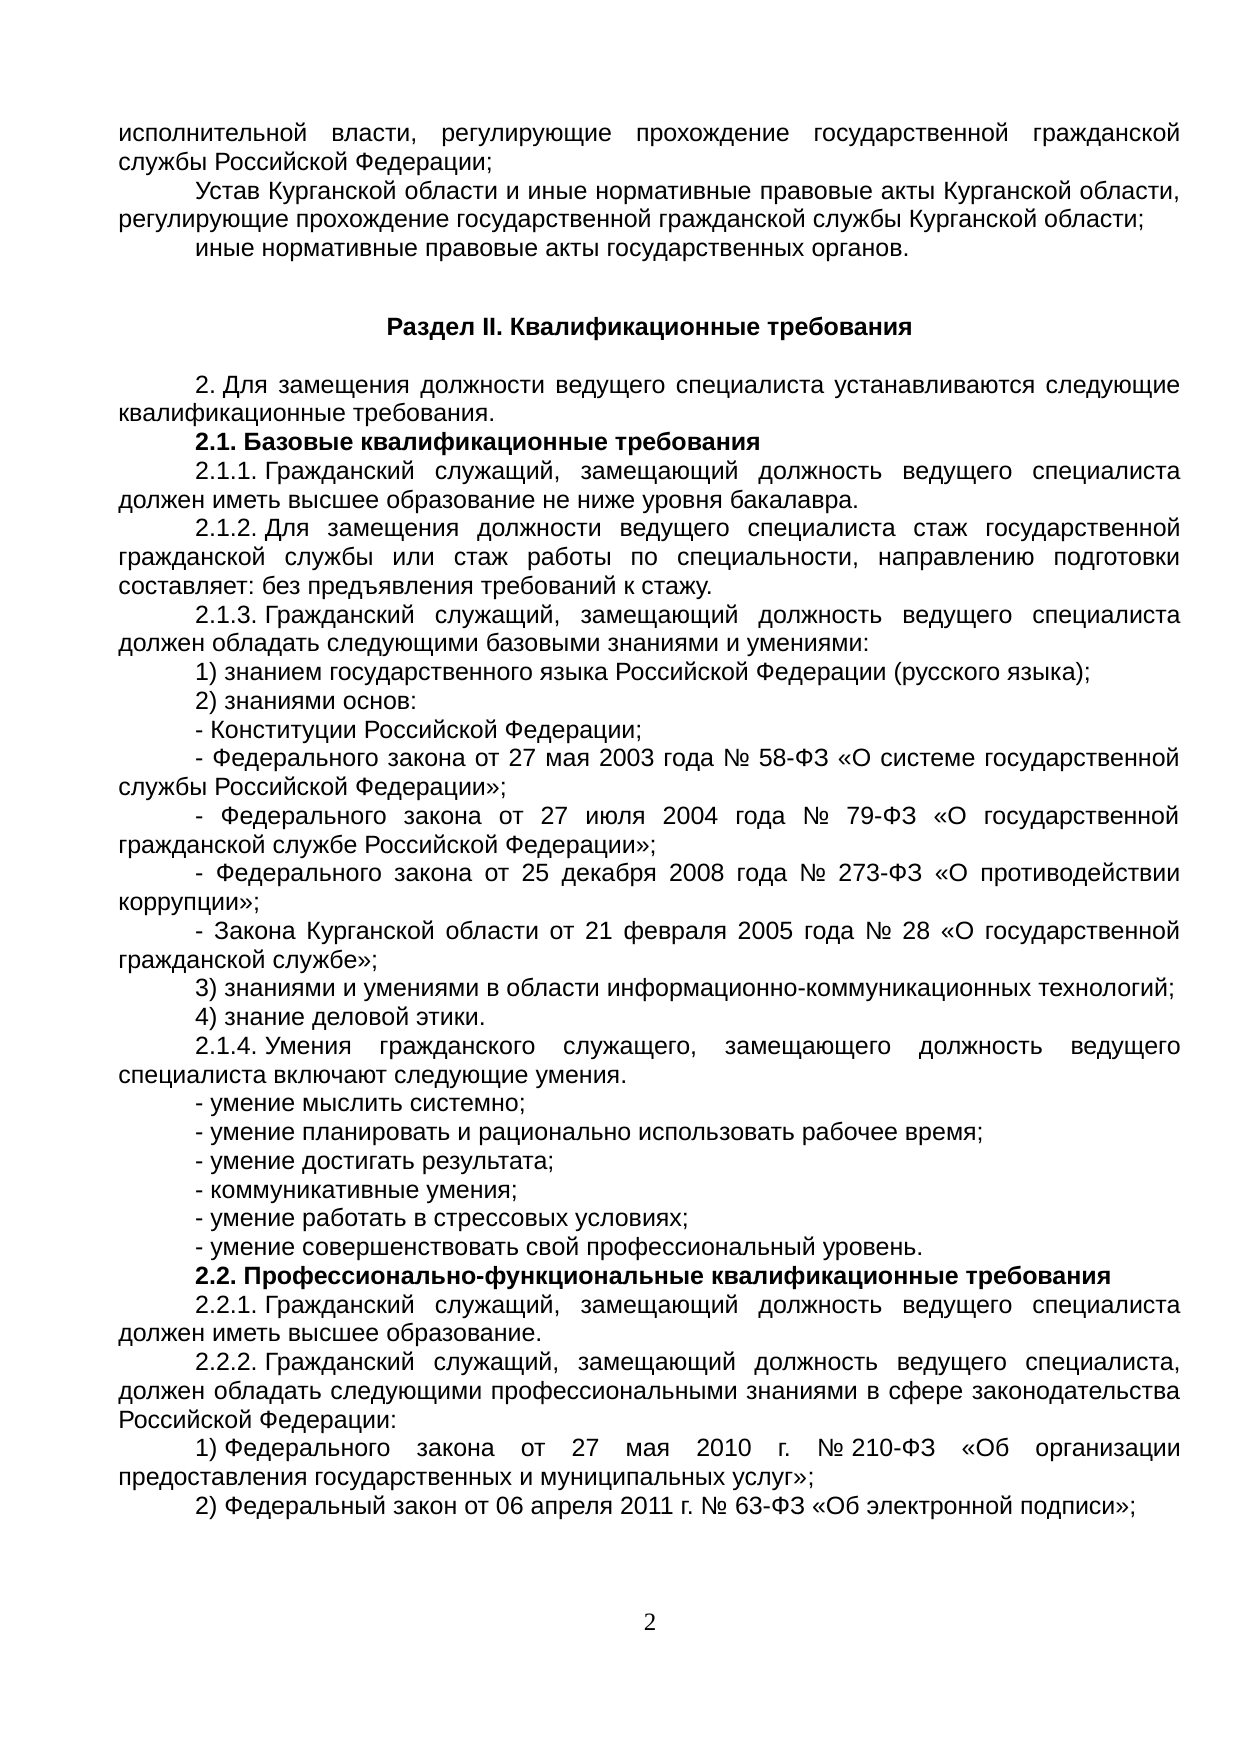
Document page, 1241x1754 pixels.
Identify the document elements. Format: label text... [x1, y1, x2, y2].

text - Федерального закона от 25 декабря 2008 года № 273-ФЗ «О противодействии коррупции»; [118, 858, 1181, 916]
text 4) знание деловой этики. [118, 1002, 1181, 1031]
text 1) Федерального закона от 27 мая 2010 г. № 210-ФЗ «Об организации предоставления государственных и муниципальных услуг»; [118, 1433, 1181, 1491]
text исполнительной власти, регулирующие прохождение государственной гражданской службы Российской Федерации; [118, 118, 1181, 176]
text 2.1.1. Гражданский служащий, замещающий должность ведущего специалиста должен иметь высшее образование не ниже уровня бакалавра. [118, 456, 1181, 513]
text 1) знанием государственного языка Российской Федерации (русского языка); [118, 657, 1181, 686]
text 2.1.3. Гражданский служащий, замещающий должность ведущего специалиста должен обладать следующими базовыми знаниями и умениями: [118, 600, 1181, 657]
text - умение мыслить системно; [118, 1088, 1181, 1117]
text - коммуникативные умения; [118, 1175, 1181, 1203]
text - Закона Курганской области от 21 февраля 2005 года № 28 «О государственной гражданской службе»; [118, 916, 1181, 973]
text иные нормативные правовые акты государственных органов. [118, 233, 1181, 262]
text 2.1.2. Для замещения должности ведущего специалиста стаж государственной гражданской службы или стаж работы по специальности, направлению подготовки составляет: без предъявления требований к стажу. [118, 513, 1181, 600]
text - умение совершенствовать свой профессиональный уровень. [118, 1232, 1181, 1261]
text - Федерального закона от 27 июля 2004 года № 79-ФЗ «О государственной гражданской службе Российской Федерации»; [118, 801, 1181, 858]
text 2.2.1. Гражданский служащий, замещающий должность ведущего специалиста должен иметь высшее образование. [118, 1290, 1181, 1347]
text - Федерального закона от 27 мая 2003 года № 58-ФЗ «О системе государственной службы Российской Федерации»; [118, 743, 1181, 801]
text - Конституции Российской Федерации; [118, 715, 1181, 743]
text 2.1. Базовые квалификационные требования [118, 427, 1181, 456]
text - умение достигать результата; [118, 1146, 1181, 1175]
text 2) Федеральный закон от 06 апреля 2011 г. № 63-ФЗ «Об электронной подписи»; [118, 1491, 1181, 1520]
text 3) знаниями и умениями в области информационно-коммуникационных технологий; [118, 973, 1181, 1002]
text - умение планировать и рационально использовать рабочее время; [118, 1117, 1181, 1146]
text 2) знаниями основ: [118, 686, 1181, 715]
text Раздел II. Квалификационные требования [118, 312, 1181, 341]
text - умение работать в стрессовых условиях; [118, 1203, 1181, 1232]
text 2.1.4. Умения гражданского служащего, замещающего должность ведущего специалиста включают следующие умения. [118, 1031, 1181, 1088]
text 2.2. Профессионально-функциональные квалификационные требования [118, 1261, 1181, 1290]
text 2. Для замещения должности ведущего специалиста устанавливаются следующие квалификационные требования. [118, 370, 1181, 427]
text Устав Курганской области и иные нормативные правовые акты Курганской области, регулирующие прохождение государственной гражданской службы Курганской области; [118, 176, 1181, 233]
text 2.2.2. Гражданский служащий, замещающий должность ведущего специалиста, должен обладать следующими профессиональными знаниями в сфере законодательства Российской Федерации: [118, 1347, 1181, 1433]
